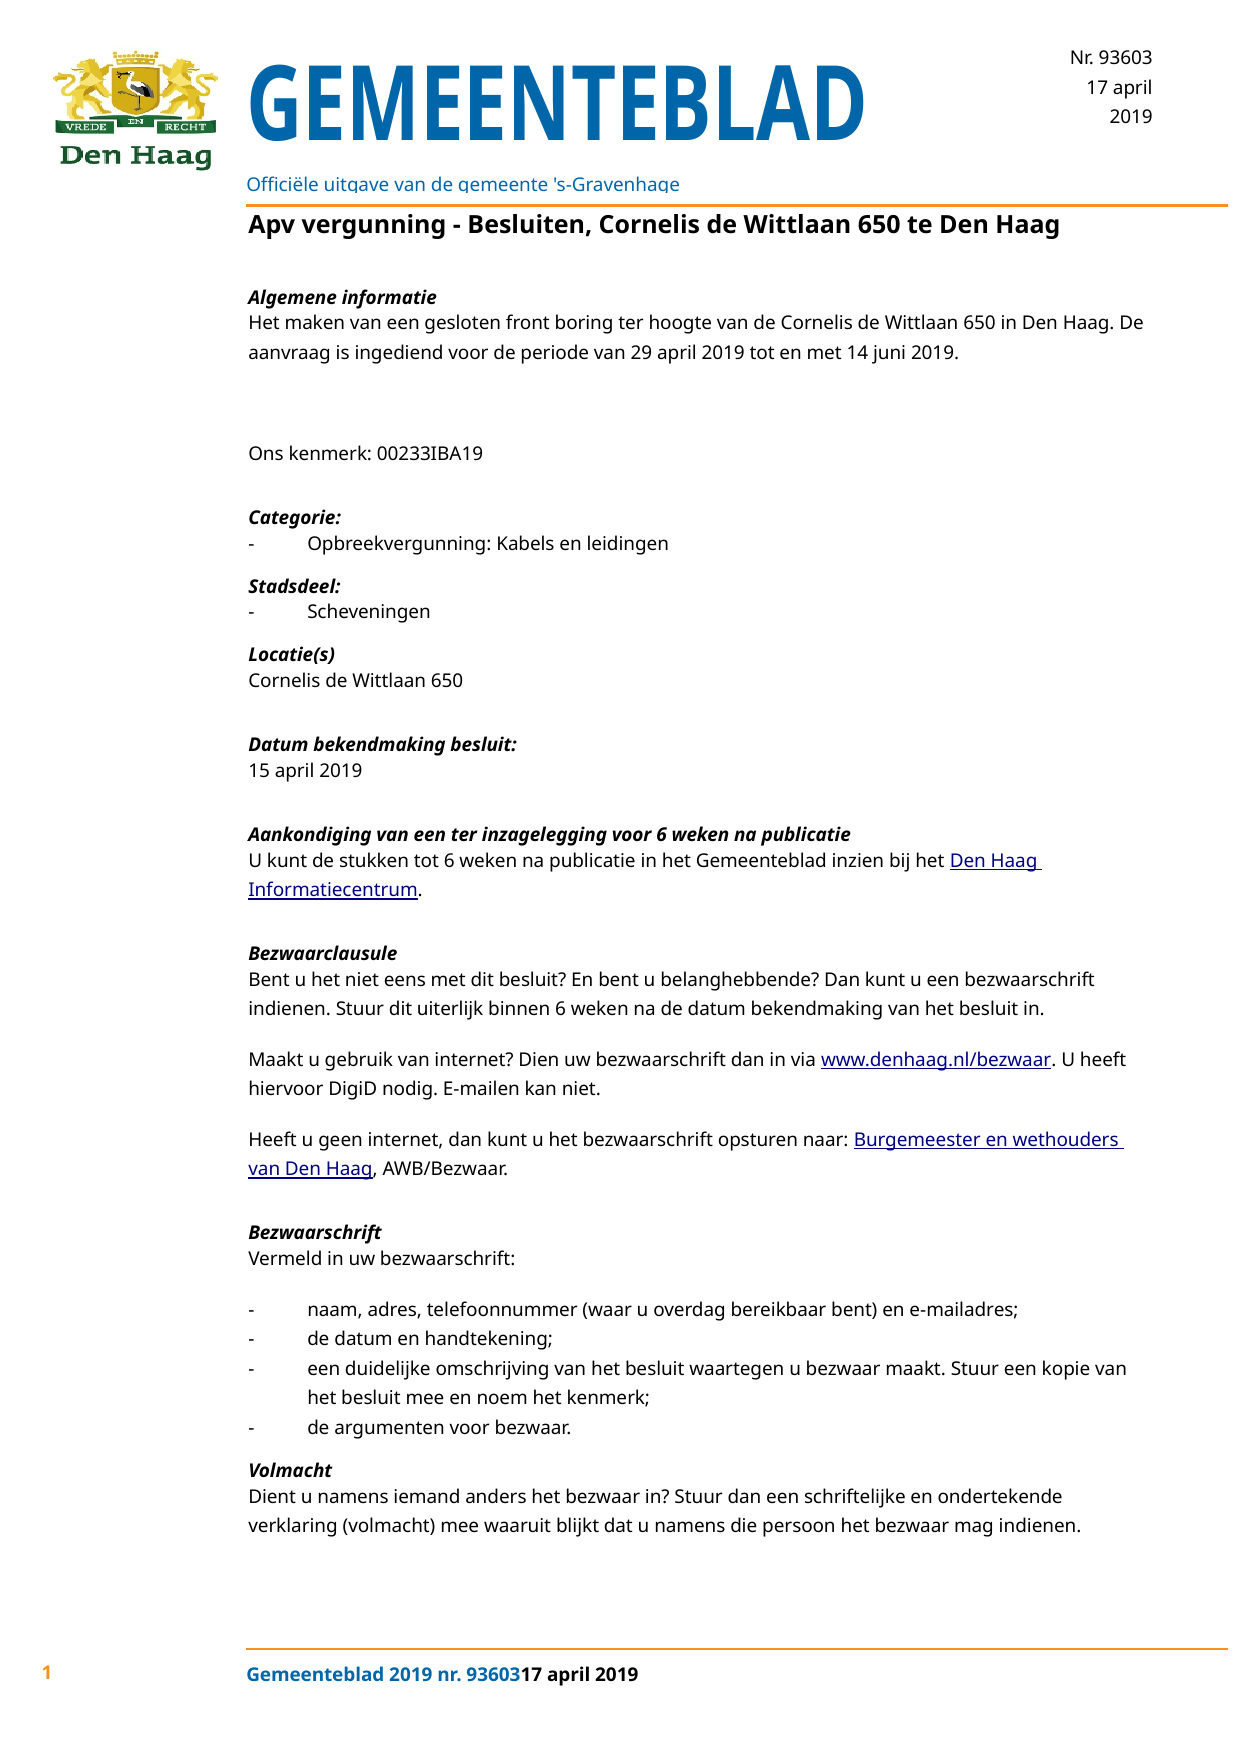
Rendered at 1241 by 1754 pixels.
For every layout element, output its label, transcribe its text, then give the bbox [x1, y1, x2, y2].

list de argumenten voor bezwaar. [248, 1414, 1152, 1440]
picture [41, 47, 231, 172]
list de datum en handtekening; [248, 1325, 1152, 1351]
text Ons kenmerk: 00233IBA19 [248, 440, 1152, 466]
text 15 april 2019 [248, 757, 1152, 783]
text Algemene informatie [248, 284, 1152, 309]
text Bezwaarschrift [248, 1219, 1152, 1245]
text Apv vergunning - Besluiten, Cornelis de Wittlaan 650 te Den Haag [248, 207, 1152, 241]
list Scheveningen [248, 598, 1152, 624]
list een duidelijke omschrijving van het besluit waartegen u bezwaar maakt. Stuur een kopie van het besluit mee en noem het kenmerk; [248, 1355, 1152, 1410]
text Bezwaarclausule [248, 940, 1152, 966]
text Volmacht [248, 1457, 1152, 1483]
text Bent u het niet eens met dit besluit? En bent u belanghebbende? Dan kunt u een bezwaarschrift indienen. Stuur dit uiterlijk binnen 6 weken na de datum bekendmaking van het besluit in. [248, 966, 1152, 1021]
text Maakt u gebruik van internet? Dien uw bezwaarschrift dan in via www.denhaag.nl/bezwaar. U heeft hiervoor DigiD nodig. E-mailen kan niet. [248, 1046, 1152, 1101]
text U kunt de stukken tot 6 weken na publicatie in het Gemeenteblad inzien bij het Den Haag Informatiecentrum. [248, 847, 1152, 902]
text Categorie: [248, 504, 1152, 530]
text Cornelis de Wittlaan 650 [248, 667, 1152, 693]
text Datum bekendmaking besluit: [248, 731, 1152, 757]
text Heeft u geen internet, dan kunt u het bezwaarschrift opsturen naar: Burgemeester en wethouders van Den Haag, AWB/Bezwaar. [248, 1126, 1152, 1181]
text Stadsdeel: [248, 573, 1152, 598]
text Aankondiging van een ter inzagelegging voor 6 weken na publicatie [248, 821, 1152, 847]
text Dient u namens iemand anders het bezwaar in? Stuur dan een schriftelijke en ondertekende verklaring (volmacht) mee waaruit blijkt dat u namens die persoon het bezwaar mag indienen. [248, 1483, 1152, 1538]
list Opbreekvergunning: Kabels en leidingen [248, 530, 1152, 555]
text Locatie(s) [248, 642, 1152, 667]
text Vermeld in uw bezwaarschrift: [248, 1245, 1152, 1271]
text Het maken van een gesloten front boring ter hoogte van de Cornelis de Wittlaan 650 in Den Haag. De aanvraag is ingediend voor de periode van 29 april 2019 tot en met 14 juni 2019. [248, 309, 1152, 365]
list naam, adres, telefoonnummer (waar u overdag bereikbaar bent) en e-mailadres; [248, 1296, 1152, 1321]
